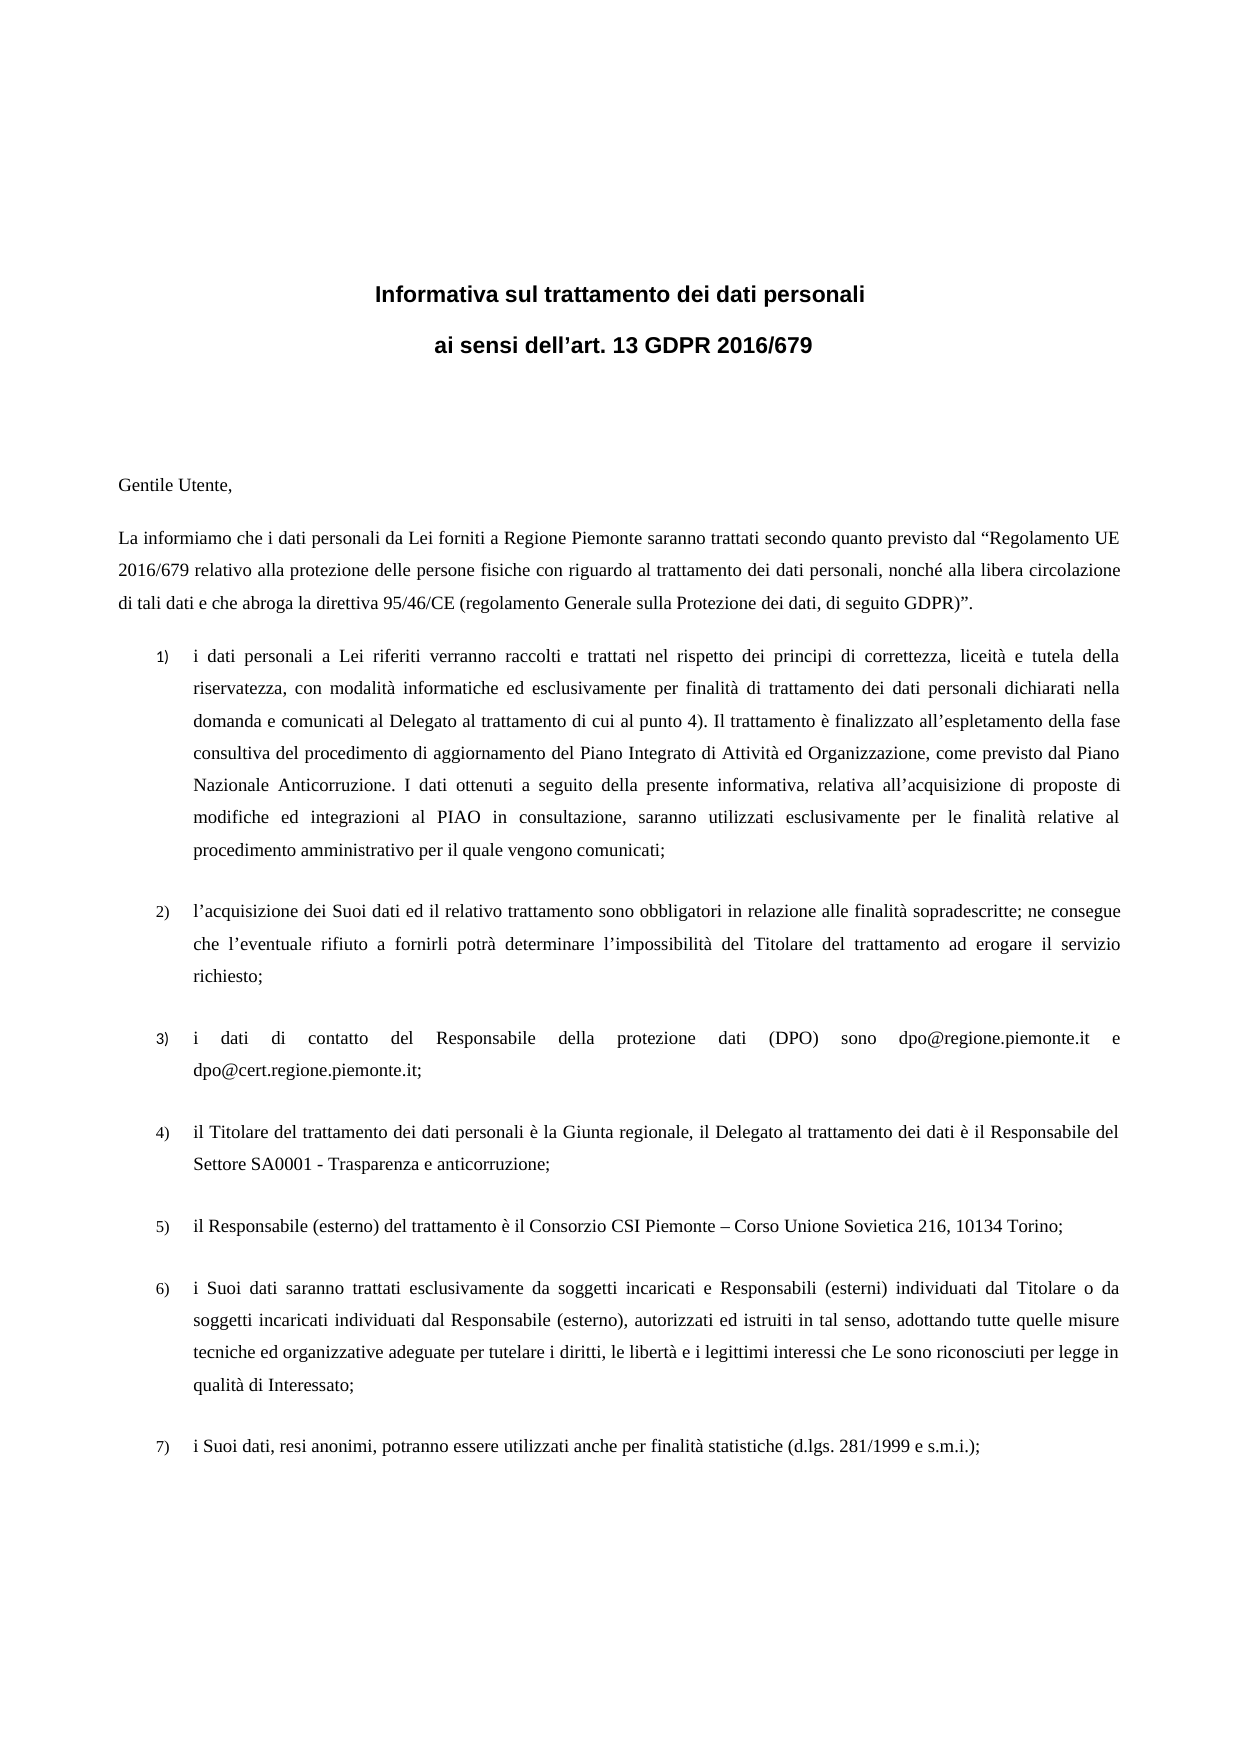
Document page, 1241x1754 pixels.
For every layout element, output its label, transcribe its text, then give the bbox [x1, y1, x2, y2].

text Gentile Utente, [118, 474, 1122, 496]
list l’acquisizione dei Suoi dati ed il relativo trattamento sono obbligatori in relazione alle finalità sopradescritte; ne consegue che l’eventuale rifiuto a fornirli potrà determinare l’impossibilità del Titolare del trattamento ad erogare il servizio richiesto; [156, 900, 1122, 987]
list i dati personali a Lei riferiti verranno raccolti e trattati nel rispetto dei principi di correttezza, liceità e tutela della riservatezza, con modalità informatiche ed esclusivamente per finalità di trattamento dei dati personali dichiarati nella domanda e comunicati al Delegato al trattamento di cui al punto 4). Il trattamento è finalizzato all’espletamento della fase consultiva del procedimento di aggiornamento del Piano Integrato di Attività ed Organizzazione, come previsto dal Piano Nazionale Anticorruzione. I dati ottenuti a seguito della presente informativa, relativa all’acquisizione di proposte di modifiche ed integrazioni al PIAO in consultazione, saranno utilizzati esclusivamente per le finalità relative al procedimento amministrativo per il quale vengono comunicati; [156, 645, 1122, 860]
list i dati di contatto del Responsabile della protezione dati (DPO) sono dpo@regione.piemonte.it e dpo@cert.regione.piemonte.it; [156, 1027, 1122, 1081]
list i Suoi dati saranno trattati esclusivamente da soggetti incaricati e Responsabili (esterni) individuati dal Titolare o da soggetti incaricati individuati dal Responsabile (esterno), autorizzati ed istruiti in tal senso, adottando tutte quelle misure tecniche ed organizzative adeguate per tutelare i diritti, le libertà e i legittimi interessi che Le sono riconosciuti per legge in qualità di Interessato; [156, 1277, 1122, 1395]
text La informiamo che i dati personali da Lei forniti a Regione Piemonte saranno trattati secondo quanto previsto dal “Regolamento UE 2016/679 relativo alla protezione delle persone fisiche con riguardo al trattamento dei dati personali, nonché alla libera circolazione di tali dati e che abroga la direttiva 95/46/CE (regolamento Generale sulla Protezione dei dati, di seguito GDPR)”. [118, 527, 1122, 613]
text Informativa sul trattamento dei dati personali [118, 281, 1122, 307]
list il Responsabile (esterno) del trattamento è il Consorzio CSI Piemonte – Corso Unione Sovietica 216, 10134 Torino; [156, 1215, 1122, 1237]
list il Titolare del trattamento dei dati personali è la Giunta regionale, il Delegato al trattamento dei dati è il Responsabile del Settore SA0001 - Trasparenza e anticorruzione; [156, 1121, 1122, 1175]
text ai sensi dell’art. 13 GDPR 2016/679 [118, 332, 1122, 358]
list i Suoi dati, resi anonimi, potranno essere utilizzati anche per finalità statistiche (d.lgs. 281/1999 e s.m.i.); [156, 1435, 1122, 1457]
